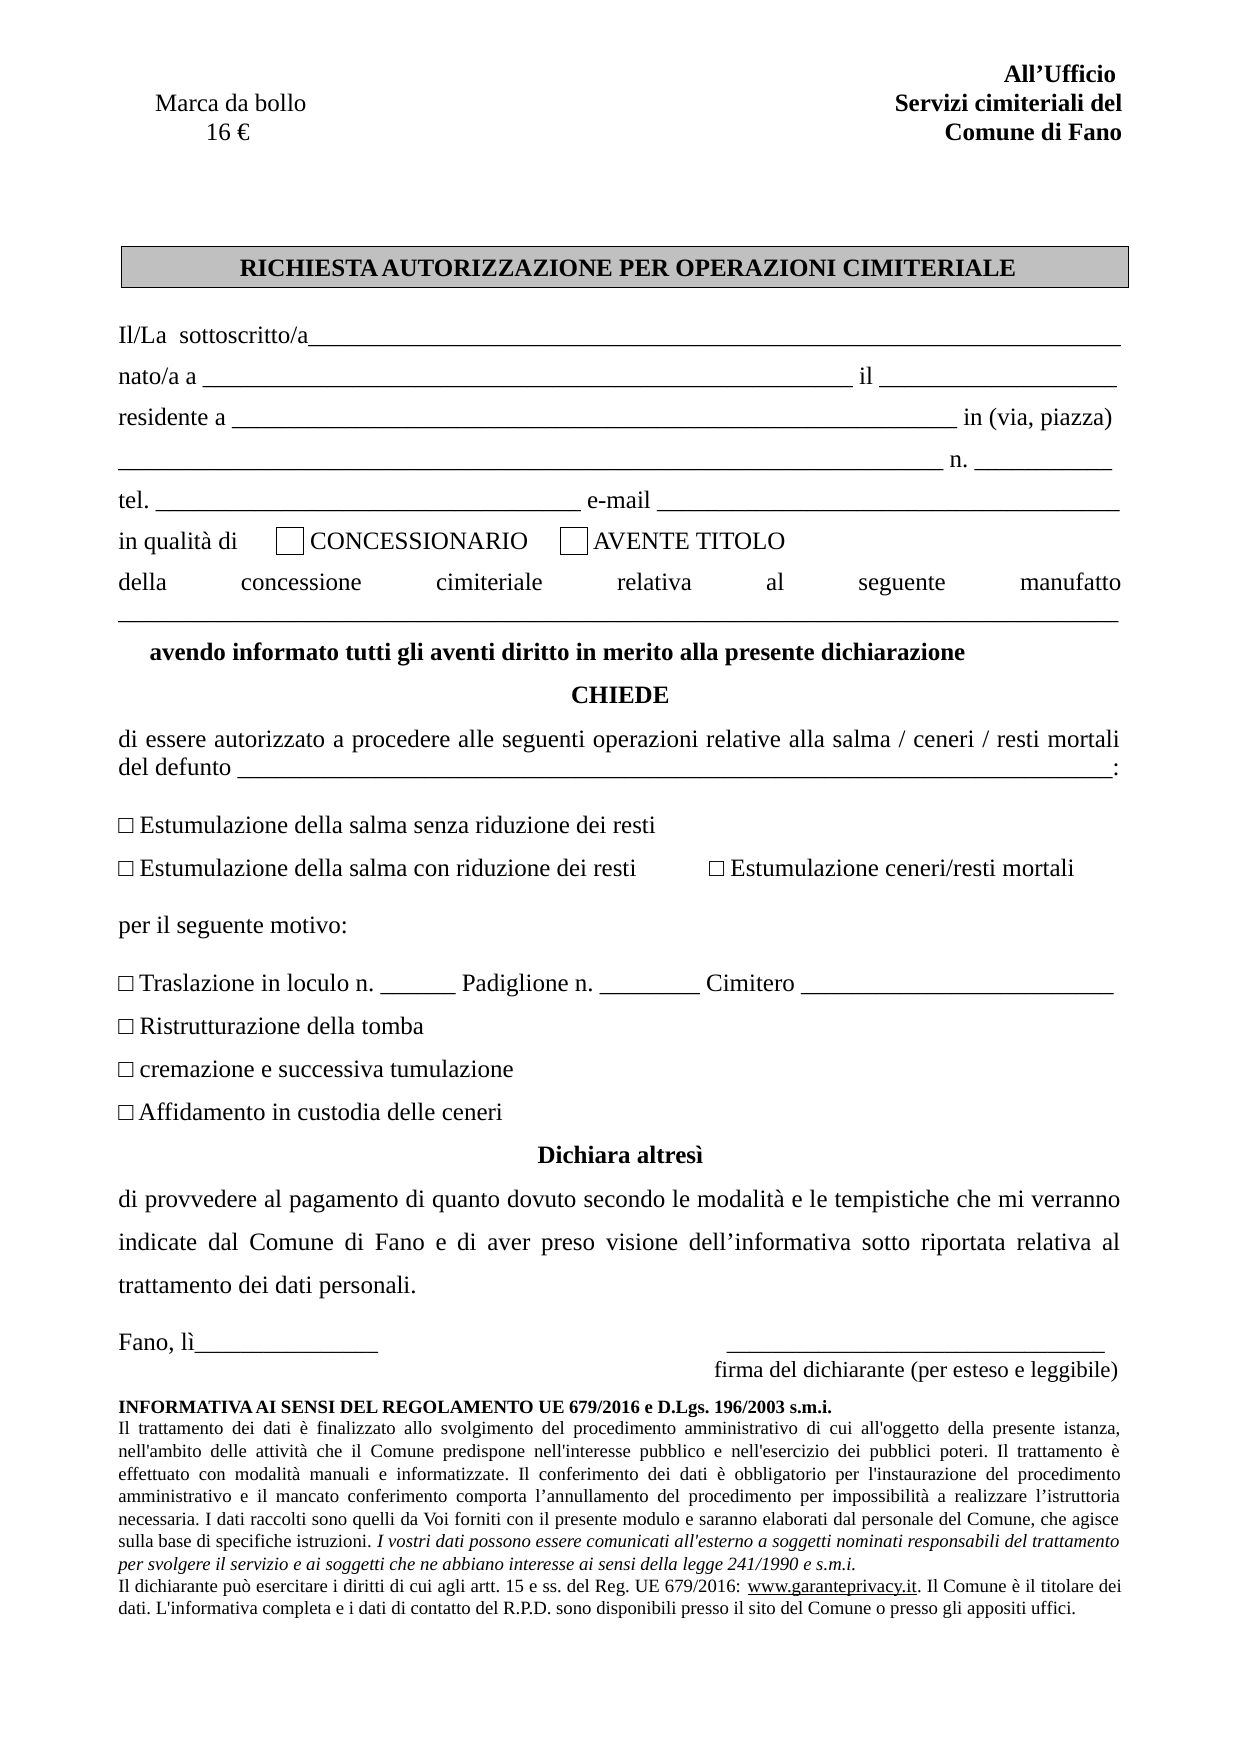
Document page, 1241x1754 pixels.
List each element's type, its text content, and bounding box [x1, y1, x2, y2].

text □ Estumulazione della salma senza riduzione dei resti [118, 810, 1122, 839]
text Il dichiarante può esercitare i diritti di cui agli artt. 15 e ss. del Reg. UE 679/2016: www.garanteprivacy.it. Il Comune è il titolare dei dati. L'informativa completa e i dati di contatto del R.P.D. sono disponibili presso il sito del Comune o presso gli appositi uffici. [118, 1575, 1122, 1618]
text □ Estumulazione della salma con riduzione dei resti □ Estumulazione ceneri/resti mortali [118, 853, 1122, 882]
text per il seguente motivo: [118, 911, 1122, 939]
text CHIEDE [118, 681, 1122, 709]
text della concessione cimiteriale relativa al seguente manufatto ________________________________________________________________________________ [118, 567, 1122, 625]
text di provvedere al pagamento di quanto dovuto secondo le modalità e le tempistiche che mi verranno indicate dal Comune di Fano e di aver preso visione dell’informativa sotto riportata relativa al trattamento dei dati personali. [118, 1184, 1122, 1299]
text Il trattamento dei dati è finalizzato allo svolgimento del procedimento amministrativo di cui all'oggetto della presente istanza, nell'ambito delle attività che il Comune predispone nell'interesse pubblico e nell'esercizio dei pubblici poteri. Il trattamento è effettuato con modalità manuali e informatizzate. Il conferimento dei dati è obbligatorio per l'instaurazione del procedimento amministrativo e il mancato conferimento comporta l’annullamento del procedimento per impossibilità a realizzare l’istruttoria necessaria. I dati raccolti sono quelli da Voi forniti con il presente modulo e saranno elaborati dal personale del Comune, che agisce sulla base di specifiche istruzioni. I vostri dati possono essere comunicati all'esterno a soggetti nominati responsabili del trattamento per svolgere il servizio e ai soggetti che ne abbiano interesse ai sensi della legge 241/1990 e s.m.i. [118, 1417, 1122, 1574]
text avendo informato tutti gli aventi diritto in merito alla presente dichiarazione [118, 637, 1122, 666]
table_header Marca da bollo 16 € [118, 59, 337, 219]
table_header RICHIESTA AUTORIZZAZIONE PER OPERAZIONI CIMITERIALE [122, 247, 1128, 287]
text □ Affidamento in custodia delle ceneri [118, 1097, 1122, 1126]
text Dichiara altresì [118, 1141, 1122, 1169]
text firma del dichiarante (per esteso e leggibile) [118, 1356, 1122, 1382]
text nato/a a ____________________________________________________ il ___________________ [118, 361, 1122, 390]
text □ cremazione e successiva tumulazione [118, 1054, 1122, 1083]
text tel. __________________________________ e-mail _____________________________________ [118, 485, 1122, 514]
table_header [337, 59, 453, 219]
table_header [787, 59, 851, 219]
text __________________________________________________________________ n. ___________ [118, 444, 1122, 472]
text di essere autorizzato a procedere alle seguenti operazioni relative alla salma / ceneri / resti mortali del defunto ______________________________________________________________________: [118, 724, 1122, 781]
text Fano, lì________________ _________________________________ [118, 1327, 1122, 1356]
text □ Traslazione in loculo n. ______ Padiglione n. ________ Cimitero _________________________ [118, 968, 1122, 997]
text Il/La sottoscritto/a_________________________________________________________________ [118, 320, 1122, 349]
table_header [453, 59, 620, 219]
table_header All’Ufficio Servizi cimiteriali del Comune di Fano [851, 59, 1122, 219]
text □ Ristrutturazione della tomba [118, 1011, 1122, 1040]
text residente a __________________________________________________________ in (via, piazza) [118, 402, 1122, 431]
table_header [620, 59, 787, 219]
text in qualità di CONCESSIONARIO AVENTE TITOLO [118, 526, 1122, 555]
text INFORMATIVA AI SENSI DEL REGOLAMENTO UE 679/2016 e D.Lgs. 196/2003 s.m.i. [118, 1396, 1122, 1417]
